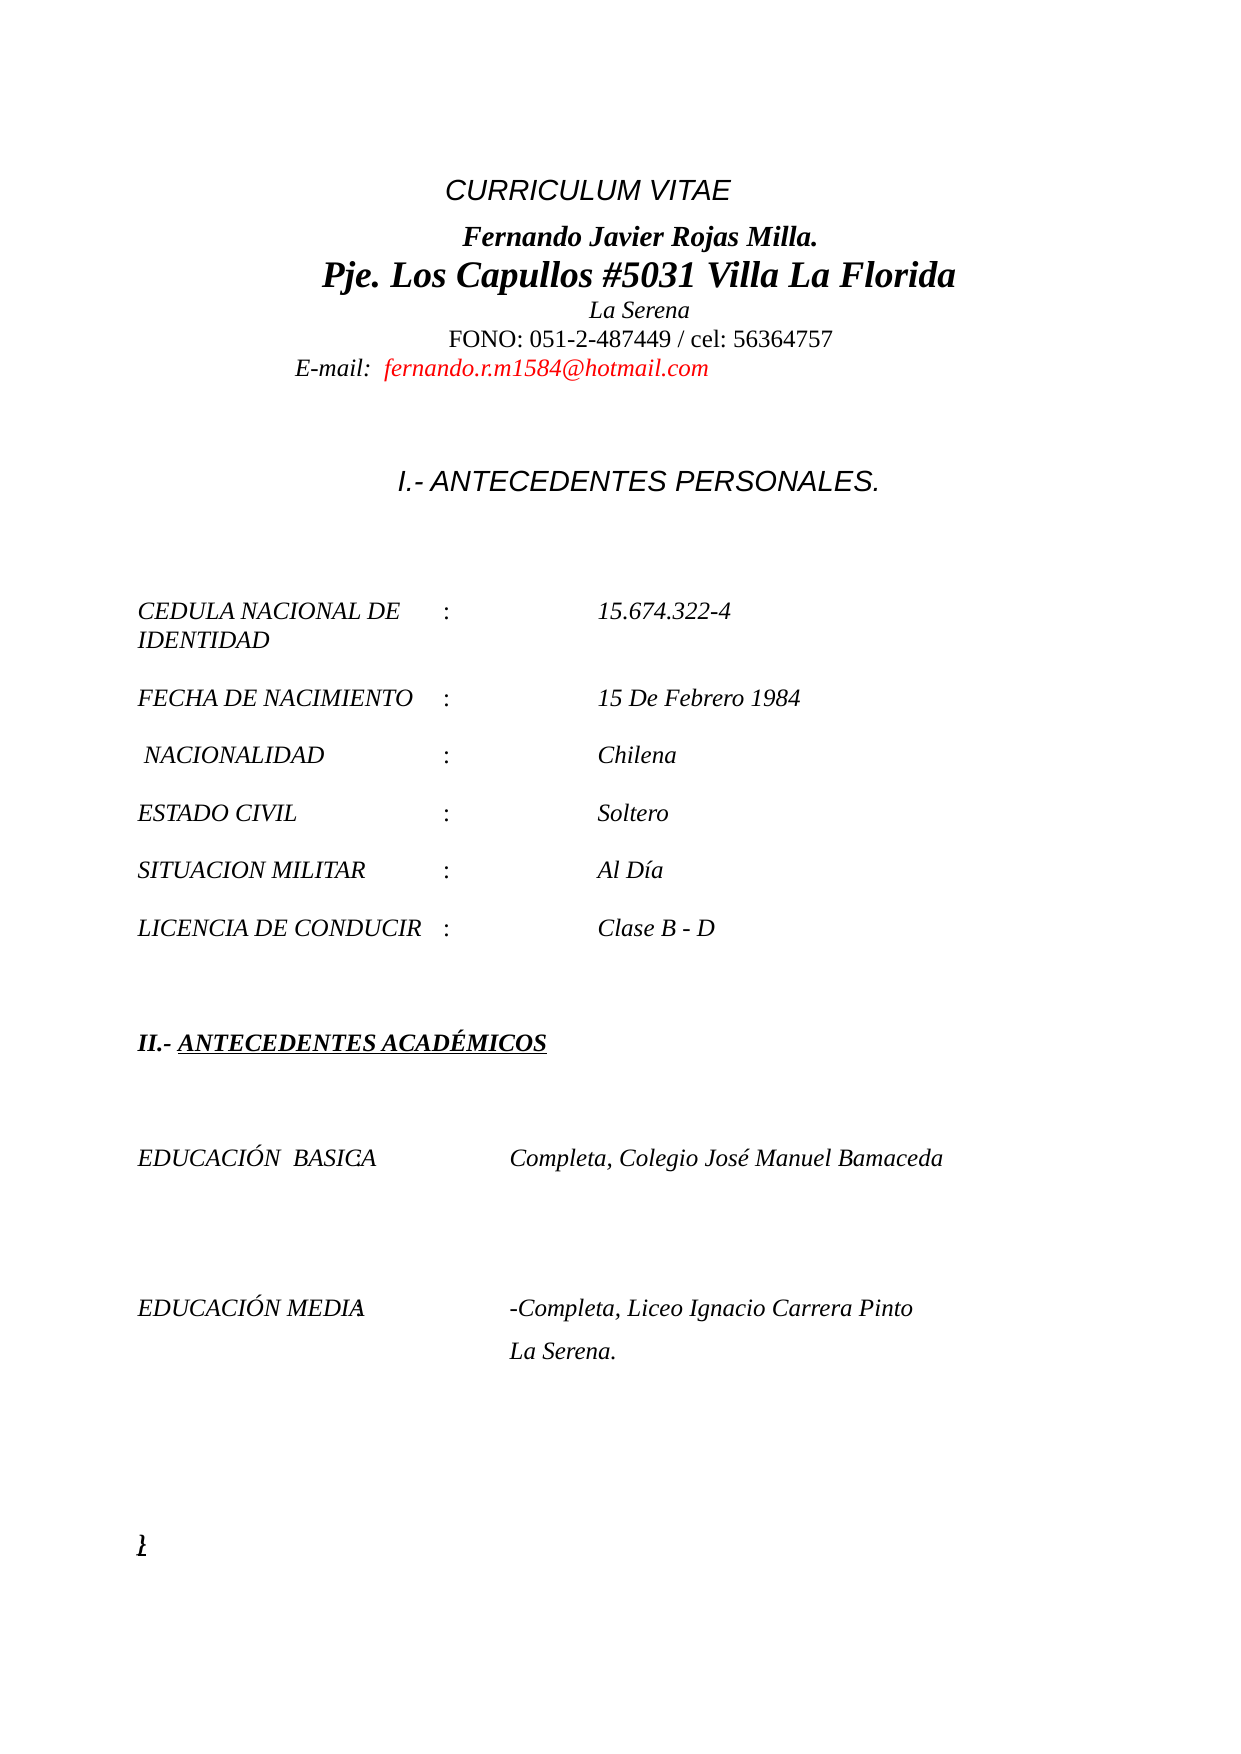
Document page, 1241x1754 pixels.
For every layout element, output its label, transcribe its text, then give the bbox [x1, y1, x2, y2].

table_cell Clase B - D [453, 913, 893, 941]
table_header 15.674.322-4 [453, 596, 893, 683]
table_cell -Completa, Liceo Ignacio Carrera Pinto La Serena. [365, 1293, 965, 1443]
table_header CEDULA NACIONAL DE IDENTIDAD [0, 596, 431, 683]
table_cell Al Día [453, 855, 893, 913]
table_cell SITUACION MILITAR [0, 855, 431, 913]
table_cell : [431, 913, 453, 941]
table_cell : [431, 855, 453, 913]
text FONO: 051-2-487449 / cel: 56364757 [137, 324, 1144, 353]
text E-mail: fernando.r.m1584@hotmail.com [137, 353, 1144, 382]
table_cell : [341, 1293, 364, 1443]
table_cell FECHA DE NACIMIENTO [0, 683, 431, 711]
table_cell : [431, 711, 453, 769]
table_cell Chilena [453, 711, 893, 769]
subtitle CURRICULUM VITAE [137, 173, 1144, 206]
table_cell NACIONALIDAD [0, 711, 431, 769]
table_cell 15 De Febrero 1984 [453, 683, 893, 711]
table_header : [341, 1143, 364, 1293]
table_header EDUCACIÓN BASICA [0, 1143, 341, 1293]
table_header Completa, Colegio José Manuel Bamaceda [365, 1143, 965, 1293]
table_cell Soltero [453, 769, 893, 855]
text } [137, 1529, 1144, 1558]
table_cell : [431, 769, 453, 855]
title Fernando Javier Rojas Milla. [137, 219, 1144, 252]
table_cell ESTADO CIVIL [0, 769, 431, 855]
subtitle I.- ANTECEDENTES PERSONALES. [137, 464, 1144, 498]
text La Serena [137, 295, 1144, 324]
table_cell LICENCIA DE CONDUCIR [0, 913, 431, 941]
table_cell EDUCACIÓN MEDIA [0, 1293, 341, 1443]
text II.- ANTECEDENTES ACADÉMICOS [137, 1028, 1144, 1056]
table_header : [431, 596, 453, 683]
title Pje. Los Capullos #5031 Villa La Florida [137, 252, 1144, 295]
table_cell : [431, 683, 453, 711]
